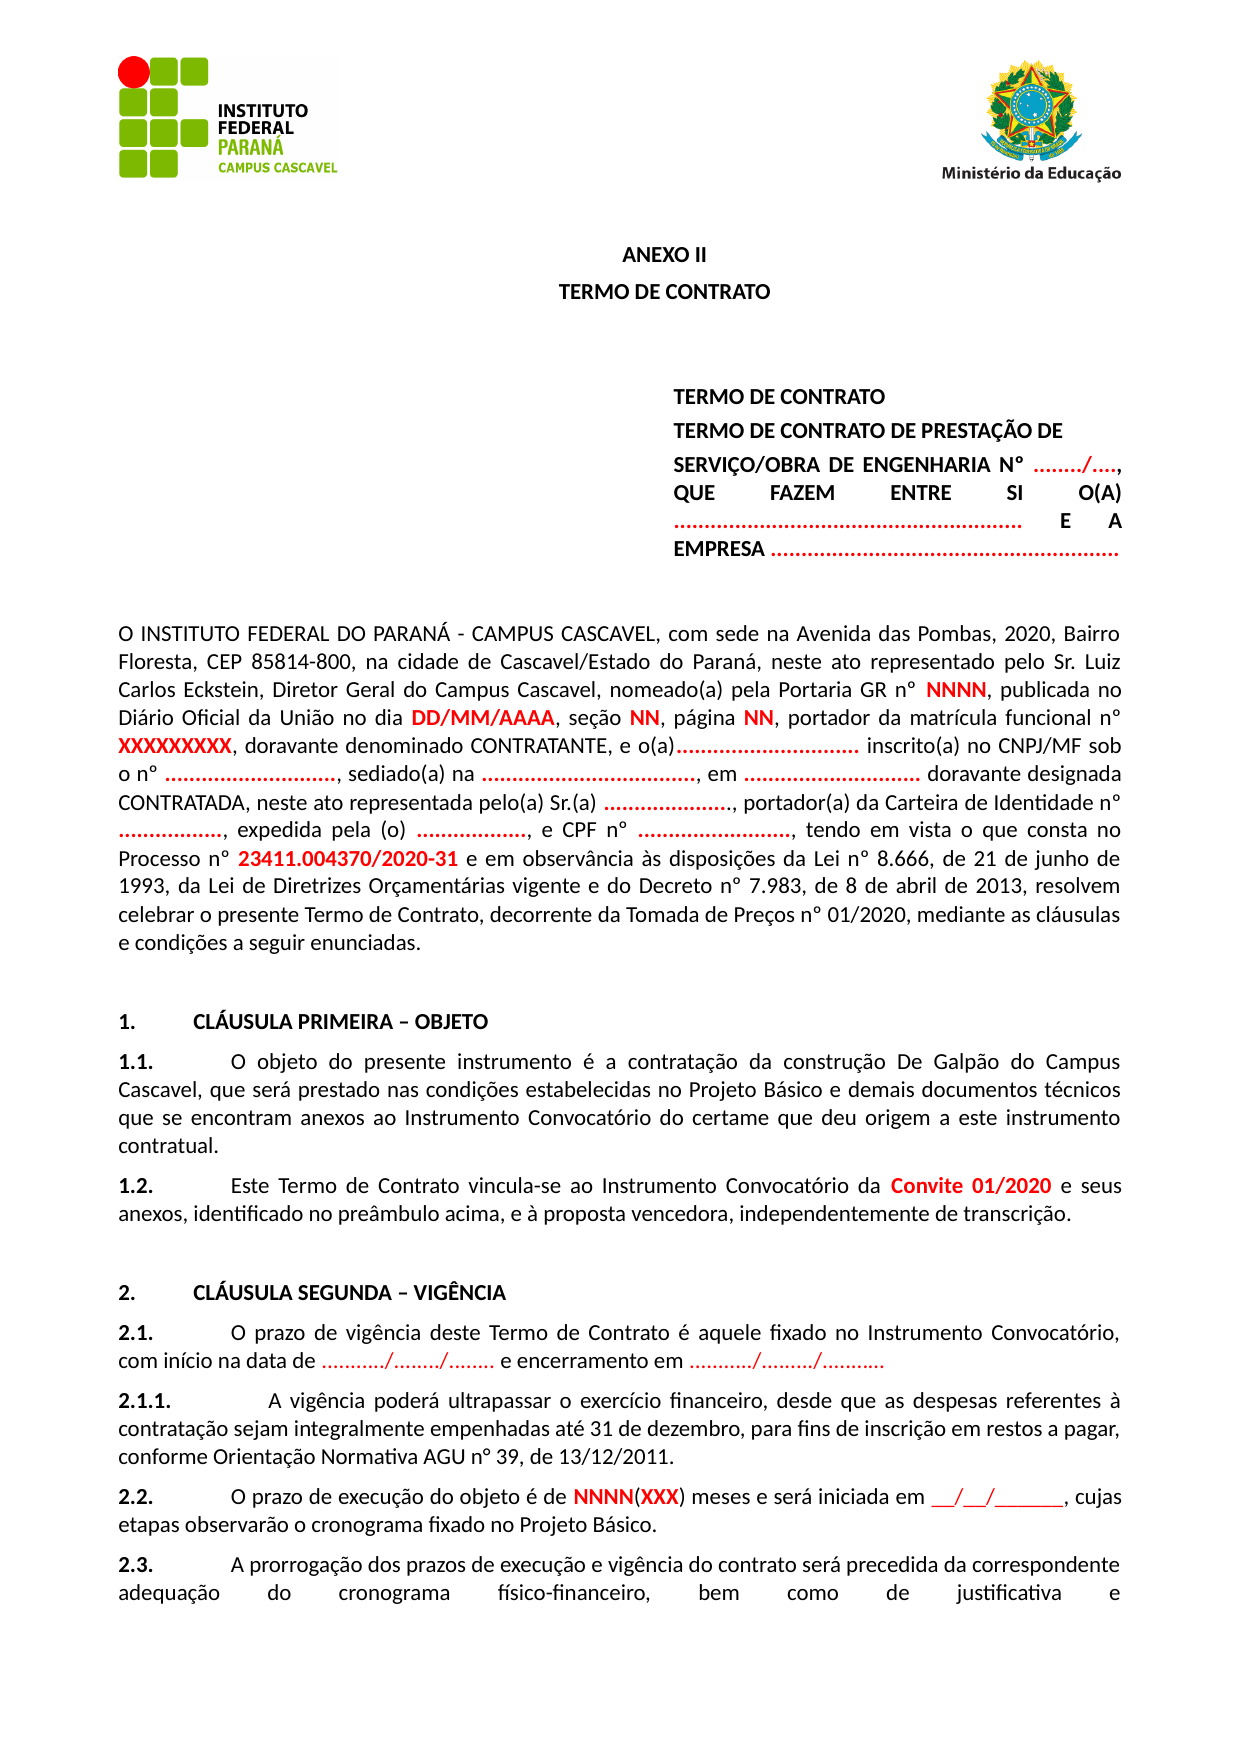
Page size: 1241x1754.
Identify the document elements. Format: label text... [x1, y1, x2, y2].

list O prazo de execução do objeto é de NNNN(XXX) meses e será iniciada em __/__/______, cujas etapas observarão o cronograma fixado no Projeto Básico. [118, 1482, 1122, 1538]
text TERMO DE CONTRATO DE PRESTAÇÃO DE [673, 416, 1122, 444]
list Este Termo de Contrato vincula-se ao Instrumento Convocatório da Convite 01/2020 e seus anexos, identificado no preâmbulo acima, e à proposta vencedora, independentemente de transcrição. [118, 1171, 1122, 1227]
picture [118, 56, 340, 181]
text TERMO DE CONTRATO [673, 382, 1122, 410]
list A vigência poderá ultrapassar o exercício financeiro, desde que as despesas referentes à contratação sejam integralmente empenhadas até 31 de dezembro, para fins de inscrição em restos a pagar, conforme Orientação Normativa AGU n° 39, de 13/12/2011. [118, 1386, 1122, 1470]
text SERVIÇO/OBRA DE ENGENHARIA Nº ......../...., QUE FAZEM ENTRE SI O(A) ......................................................... E A EMPRESA ......................................................... [673, 450, 1122, 562]
list A prorrogação dos prazos de execução e vigência do contrato será precedida da correspondente adequação do cronograma físico-financeiro, bem como de justificativa e [118, 1550, 1122, 1606]
picture [941, 60, 1123, 184]
list CLÁUSULA PRIMEIRA – OBJETO [118, 1007, 1122, 1035]
list O prazo de vigência deste Termo de Contrato é aquele fixado no Instrumento Convocatório, com início na data de .........../......../........ e encerramento em .........../........./........… [118, 1318, 1122, 1374]
list CLÁUSULA SEGUNDA – VIGÊNCIA [118, 1278, 1122, 1307]
text ANEXO II [118, 240, 1122, 268]
text TERMO DE CONTRATO [118, 277, 1122, 305]
list O objeto do presente instrumento é a contratação da construção De Galpão do Campus Cascavel, que será prestado nas condições estabelecidas no Projeto Básico e demais documentos técnicos que se encontram anexos ao Instrumento Convocatório do certame que deu origem a este instrumento contratual. [118, 1047, 1122, 1159]
text O INSTITUTO FEDERAL DO PARANÁ - CAMPUS CASCAVEL, com sede na Avenida das Pombas, 2020, Bairro Floresta, CEP 85814-800, na cidade de Cascavel/Estado do Paraná, neste ato representado pelo Sr. Luiz Carlos Eckstein, Diretor Geral do Campus Cascavel, nomeado(a) pela Portaria GR nº NNNN, publicada no Diário Oficial da União no dia DD/MM/AAAA, seção NN, página NN, portador da matrícula funcional nº XXXXXXXXX, doravante denominado CONTRATANTE, e o(a).............................. inscrito(a) no CNPJ/MF sob o nº ............................, sediado(a) na ..................................., em ............................. doravante designada CONTRATADA, neste ato representada pelo(a) Sr.(a) ....................., portador(a) da Carteira de Identidade nº ................., expedida pela (o) .................., e CPF nº ........................., tendo em vista o que consta no Processo nº 23411.004370/2020-31 e em observância às disposições da Lei nº 8.666, de 21 de junho de 1993, da Lei de Diretrizes Orçamentárias vigente e do Decreto nº 7.983, de 8 de abril de 2013, resolvem celebrar o presente Termo de Contrato, decorrente da Tomada de Preços nº 01/2020, mediante as cláusulas e condições a seguir enunciadas. [118, 619, 1122, 956]
